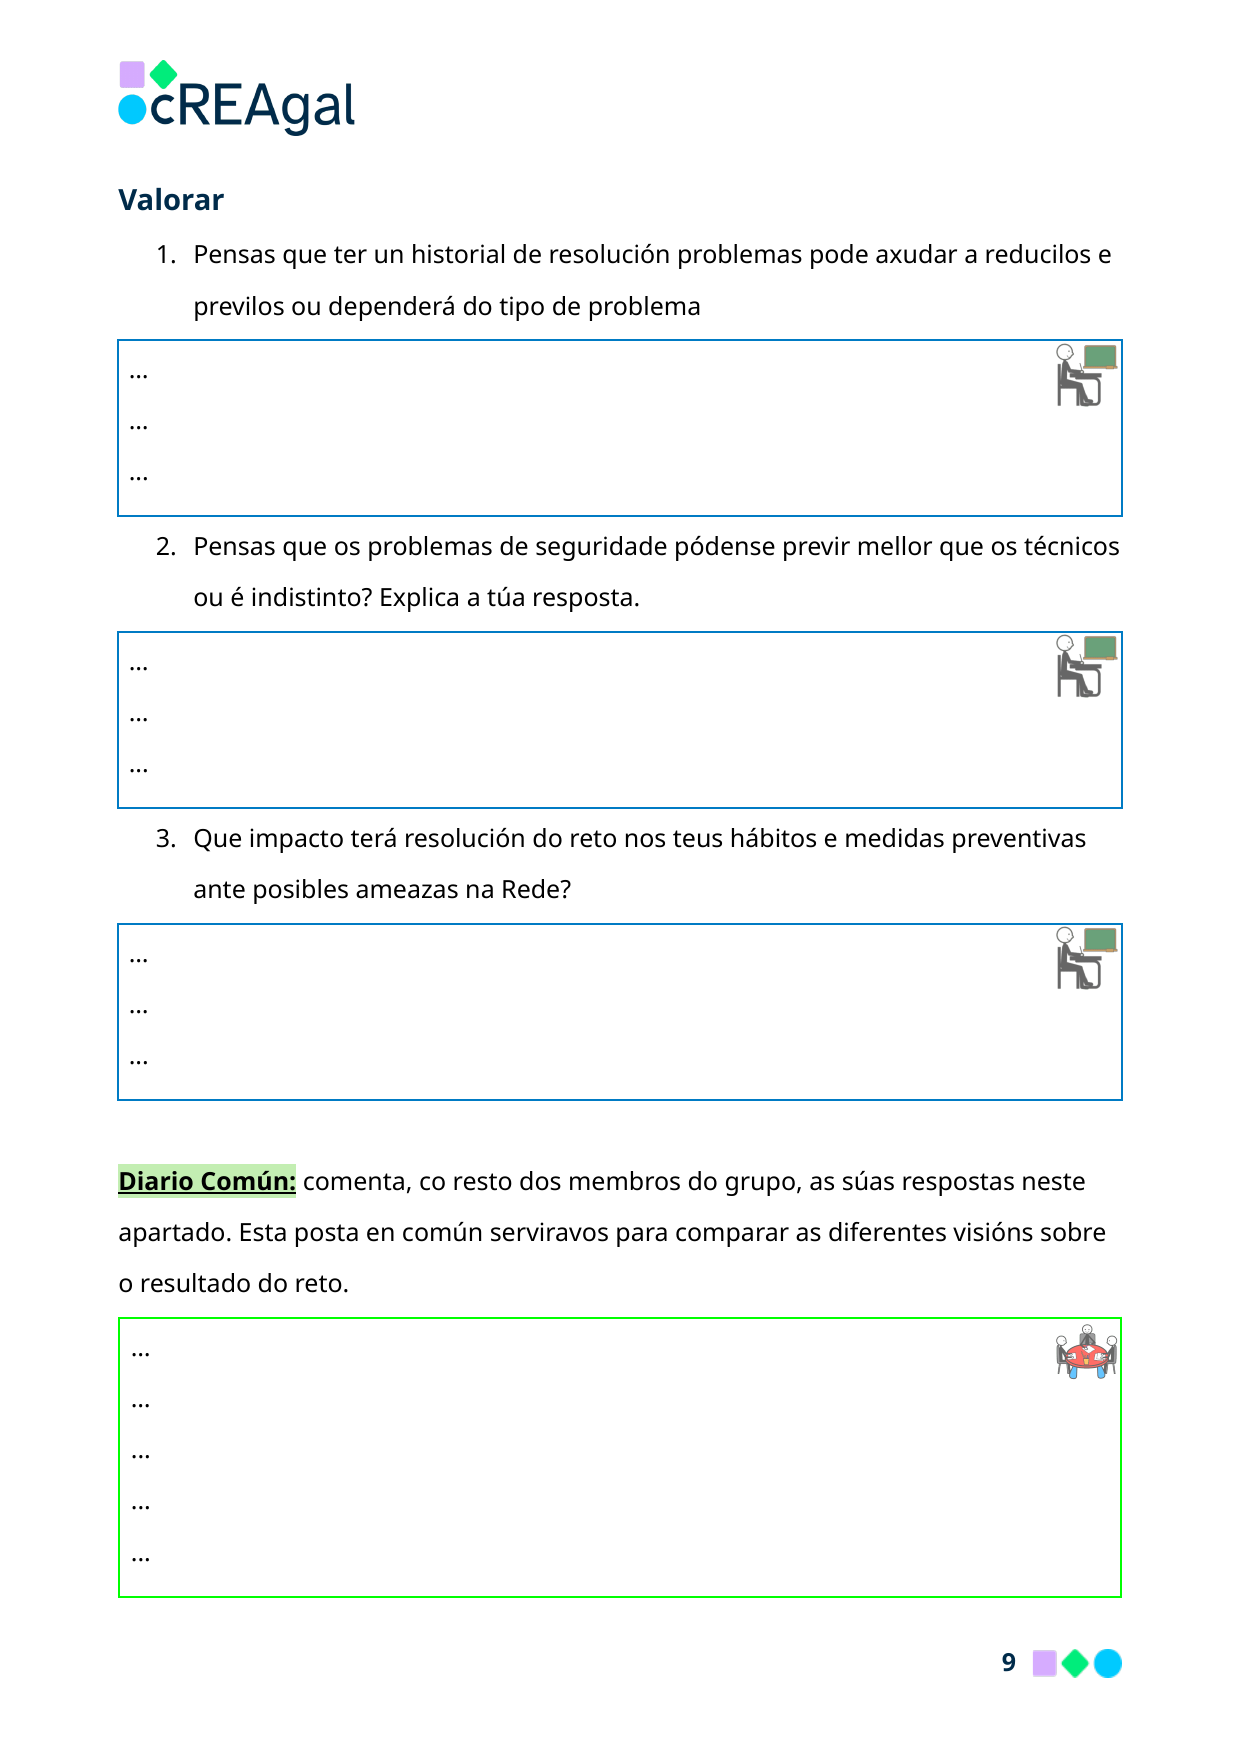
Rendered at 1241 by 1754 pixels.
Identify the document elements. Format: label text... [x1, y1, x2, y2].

table_header … … ... [119, 633, 1121, 807]
text Diario Común: comenta, co resto dos membros do grupo, as súas respostas neste apartado. Esta posta en común serviravos para comparar as diferentes visións sobre o resultado do reto. [118, 1163, 1122, 1300]
picture [1112, 1649, 1122, 1660]
picture [118, 60, 355, 136]
table_header … … ... [119, 925, 1121, 1099]
list Que impacto terá resolución do reto nos teus hábitos e medidas preventivas ante posibles ameazas na Rede? [156, 821, 1122, 906]
picture [1032, 1649, 1105, 1678]
subtitle Valorar [118, 179, 1122, 219]
list Pensas que os problemas de seguridade pódense previr mellor que os técnicos ou é indistinto? Explica a túa resposta. [156, 529, 1122, 614]
picture [1111, 1666, 1122, 1678]
table_header … … ... [119, 341, 1121, 515]
table_header … … ... ... ... [120, 1319, 1120, 1596]
list Pensas que ter un historial de resolución problemas pode axudar a reducilos e previlos ou dependerá do tipo de problema [156, 237, 1122, 322]
